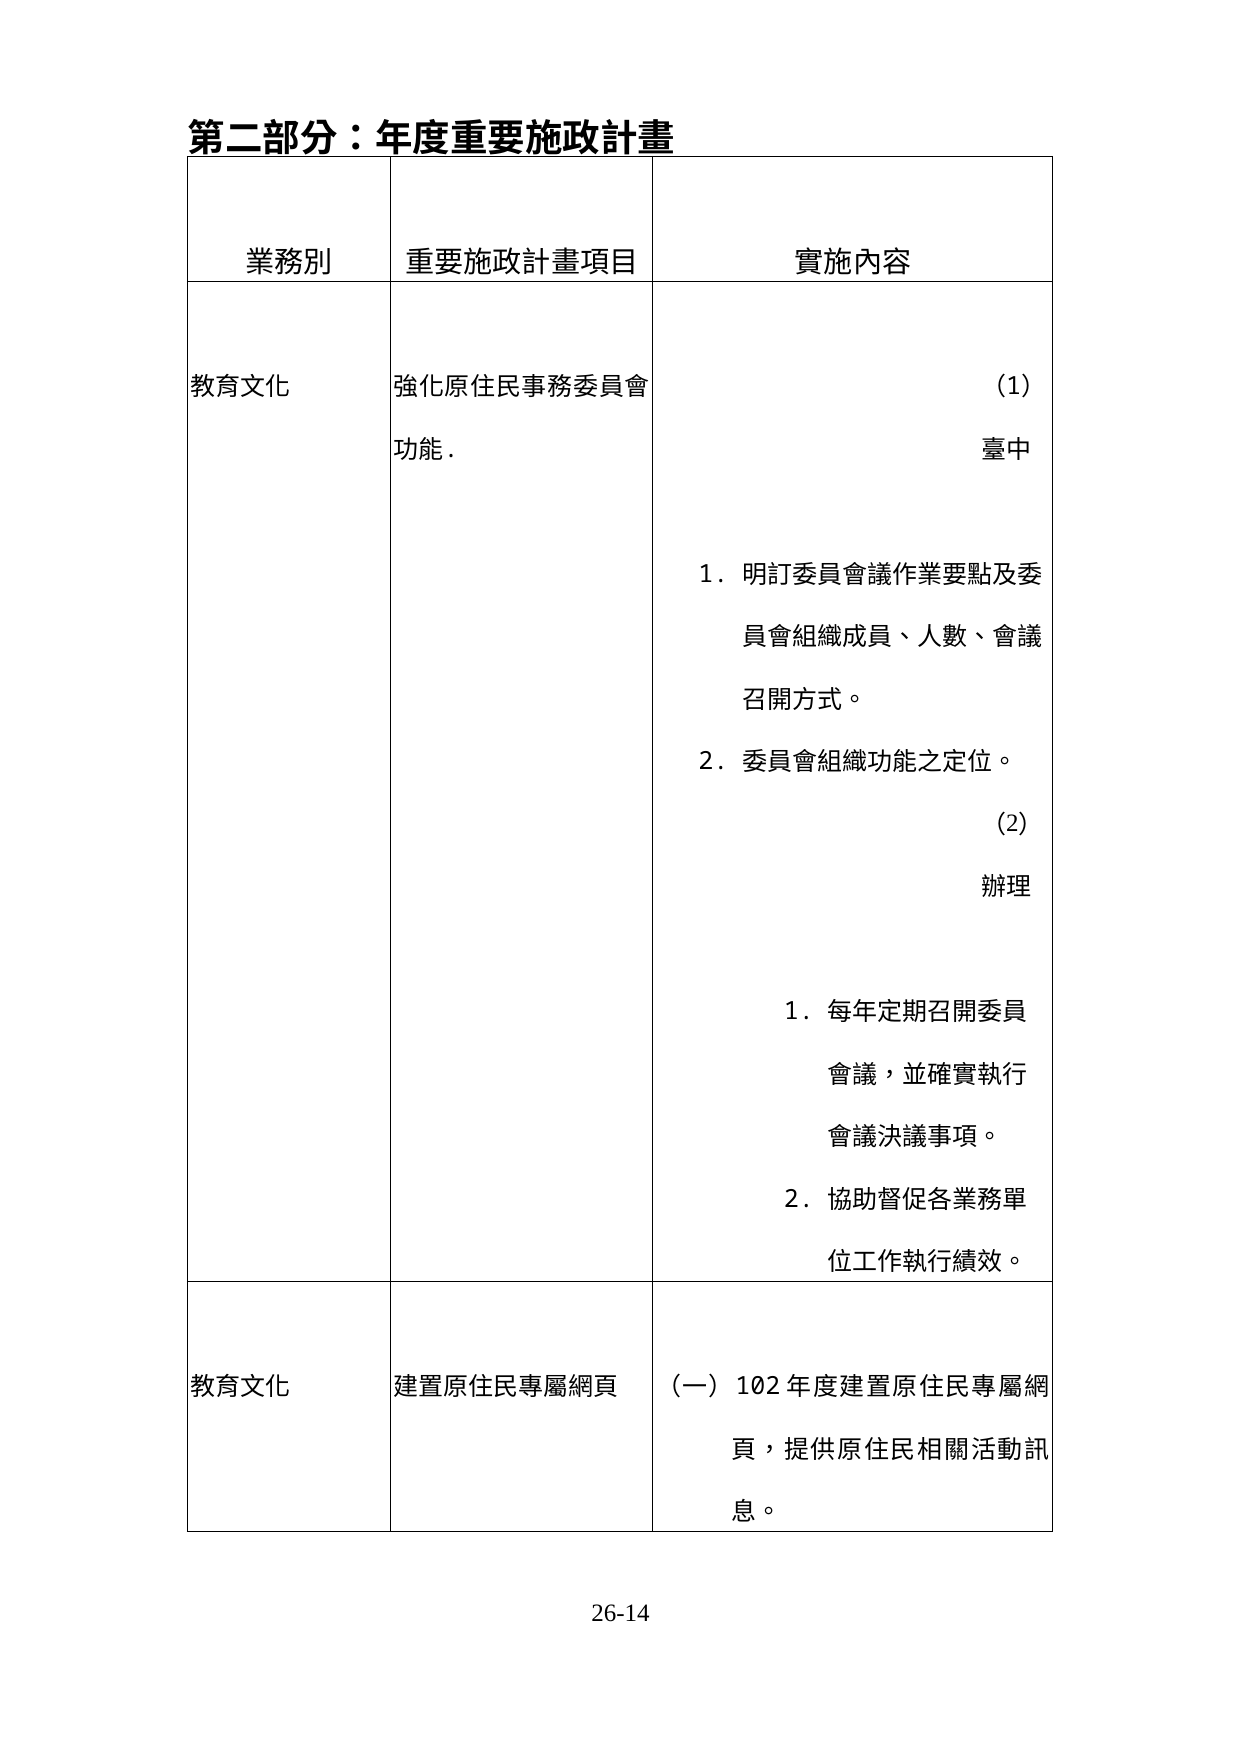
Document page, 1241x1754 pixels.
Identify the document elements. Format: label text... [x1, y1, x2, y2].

table_cell 教育文化 [188, 1282, 390, 1531]
table_header 實施內容 [653, 157, 1052, 281]
table_cell 強化原住民事務委員會功能. [391, 282, 652, 1281]
table_header 重要施政計畫項目 [391, 157, 652, 281]
table_cell 建置原住民專屬網頁 [391, 1282, 652, 1531]
table_header 業務別 [188, 157, 390, 281]
table_cell （一）102年度建置原住民專屬網頁，提供原住民相關活動訊息。 [653, 1282, 1052, 1531]
table_cell 教育文化 [188, 282, 390, 1281]
text 第二部分：年度重要施政計畫 [187, 93, 1087, 156]
table_cell 臺中市政府原住民事務委員會組織規程。 明訂委員會議作業要點及委員會組織成員、人數、會議召開方式。 委員會組織功能之定位。 辦理委員分組分工，有效延伸組織功能。 每年定期召開委員會議，並確實執行會議決議事項。 協助督促各業務單位工作執行績效。 [653, 282, 1052, 1281]
